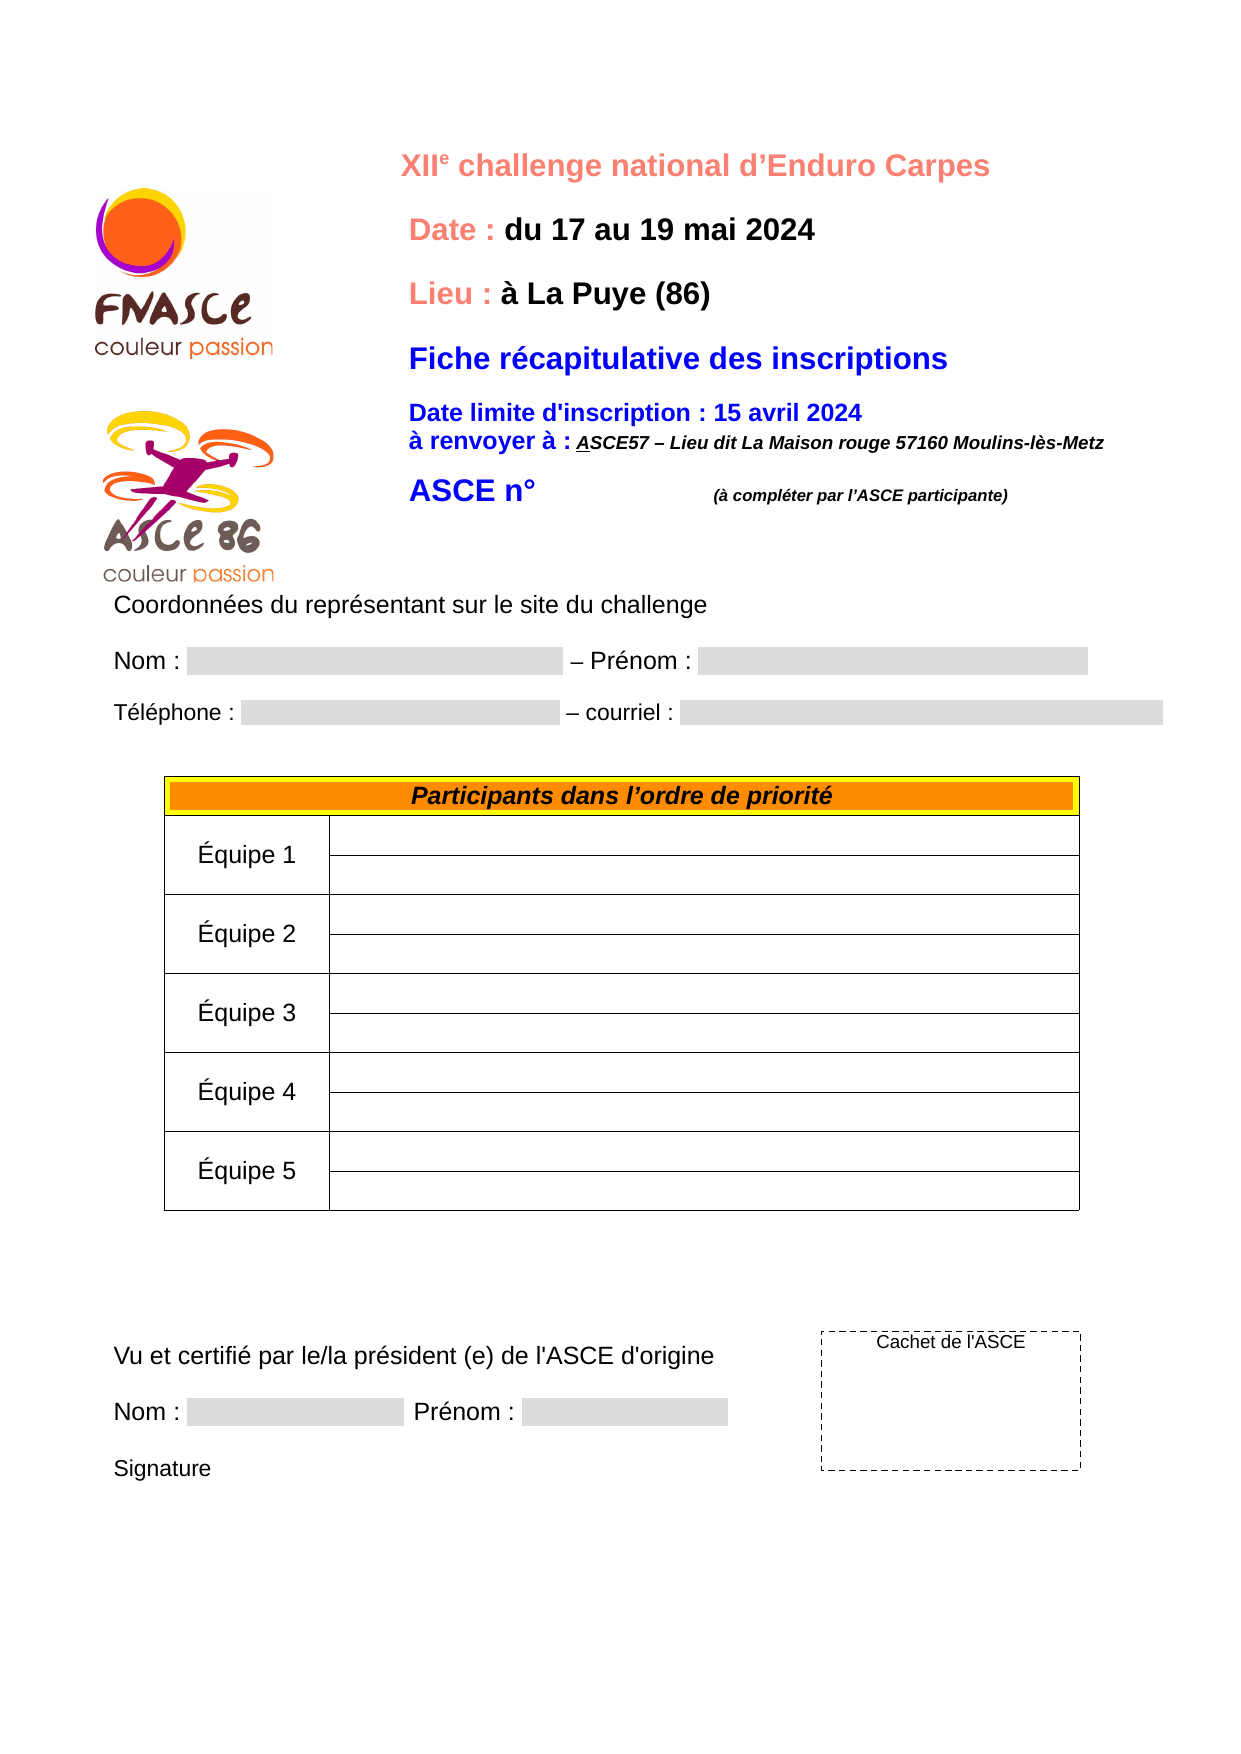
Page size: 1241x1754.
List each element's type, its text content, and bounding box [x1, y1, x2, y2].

table_cell [330, 1093, 1079, 1131]
table_cell [330, 856, 1079, 894]
subtitle XIIe challenge national d’Enduro Carpes [113, 148, 1122, 182]
text Signature [113, 1456, 1122, 1481]
picture [102, 411, 274, 582]
text Vu et certifié par le/la président (e) de l'ASCE d'origine [113, 1342, 1122, 1370]
table_cell Équipe 3 [165, 974, 329, 1052]
subtitle Date : du 17 au 19 mai 2024 [409, 212, 1122, 247]
text Téléphone : – courriel : [113, 699, 1122, 725]
table_cell [330, 816, 1079, 855]
subtitle Lieu : à La Puye (86) [409, 276, 1122, 311]
text Fiche récapitulative des inscriptions [409, 341, 1122, 376]
table_cell [330, 1132, 1079, 1171]
table_cell [330, 935, 1079, 973]
table_cell Équipe 4 [165, 1053, 329, 1131]
text Nom : .......................……. Prénom : ................................. [113, 1398, 1122, 1426]
picture [95, 188, 273, 359]
table_cell [330, 895, 1079, 934]
text Date limite d'inscription : 15 avril 2024 [409, 399, 1122, 427]
table_cell [330, 974, 1079, 1013]
table_cell Équipe 1 [165, 816, 329, 894]
text Coordonnées du représentant sur le site du challenge [113, 591, 1122, 619]
table_cell [330, 1172, 1079, 1210]
table_cell Équipe 5 [165, 1132, 329, 1210]
table_header Participants dans l’ordre de priorité [165, 777, 1079, 815]
text à renvoyer à : ASCE57 – Lieu dit La Maison rouge 57160 Moulins-lès-Metz [409, 427, 1122, 455]
table_cell [330, 1053, 1079, 1092]
table_cell [330, 1014, 1079, 1052]
text Nom : – Prénom : [113, 647, 1122, 675]
table_cell Équipe 2 [165, 895, 329, 973]
text ASCE n° (à compléter par l’ASCE participante) [409, 473, 1122, 508]
